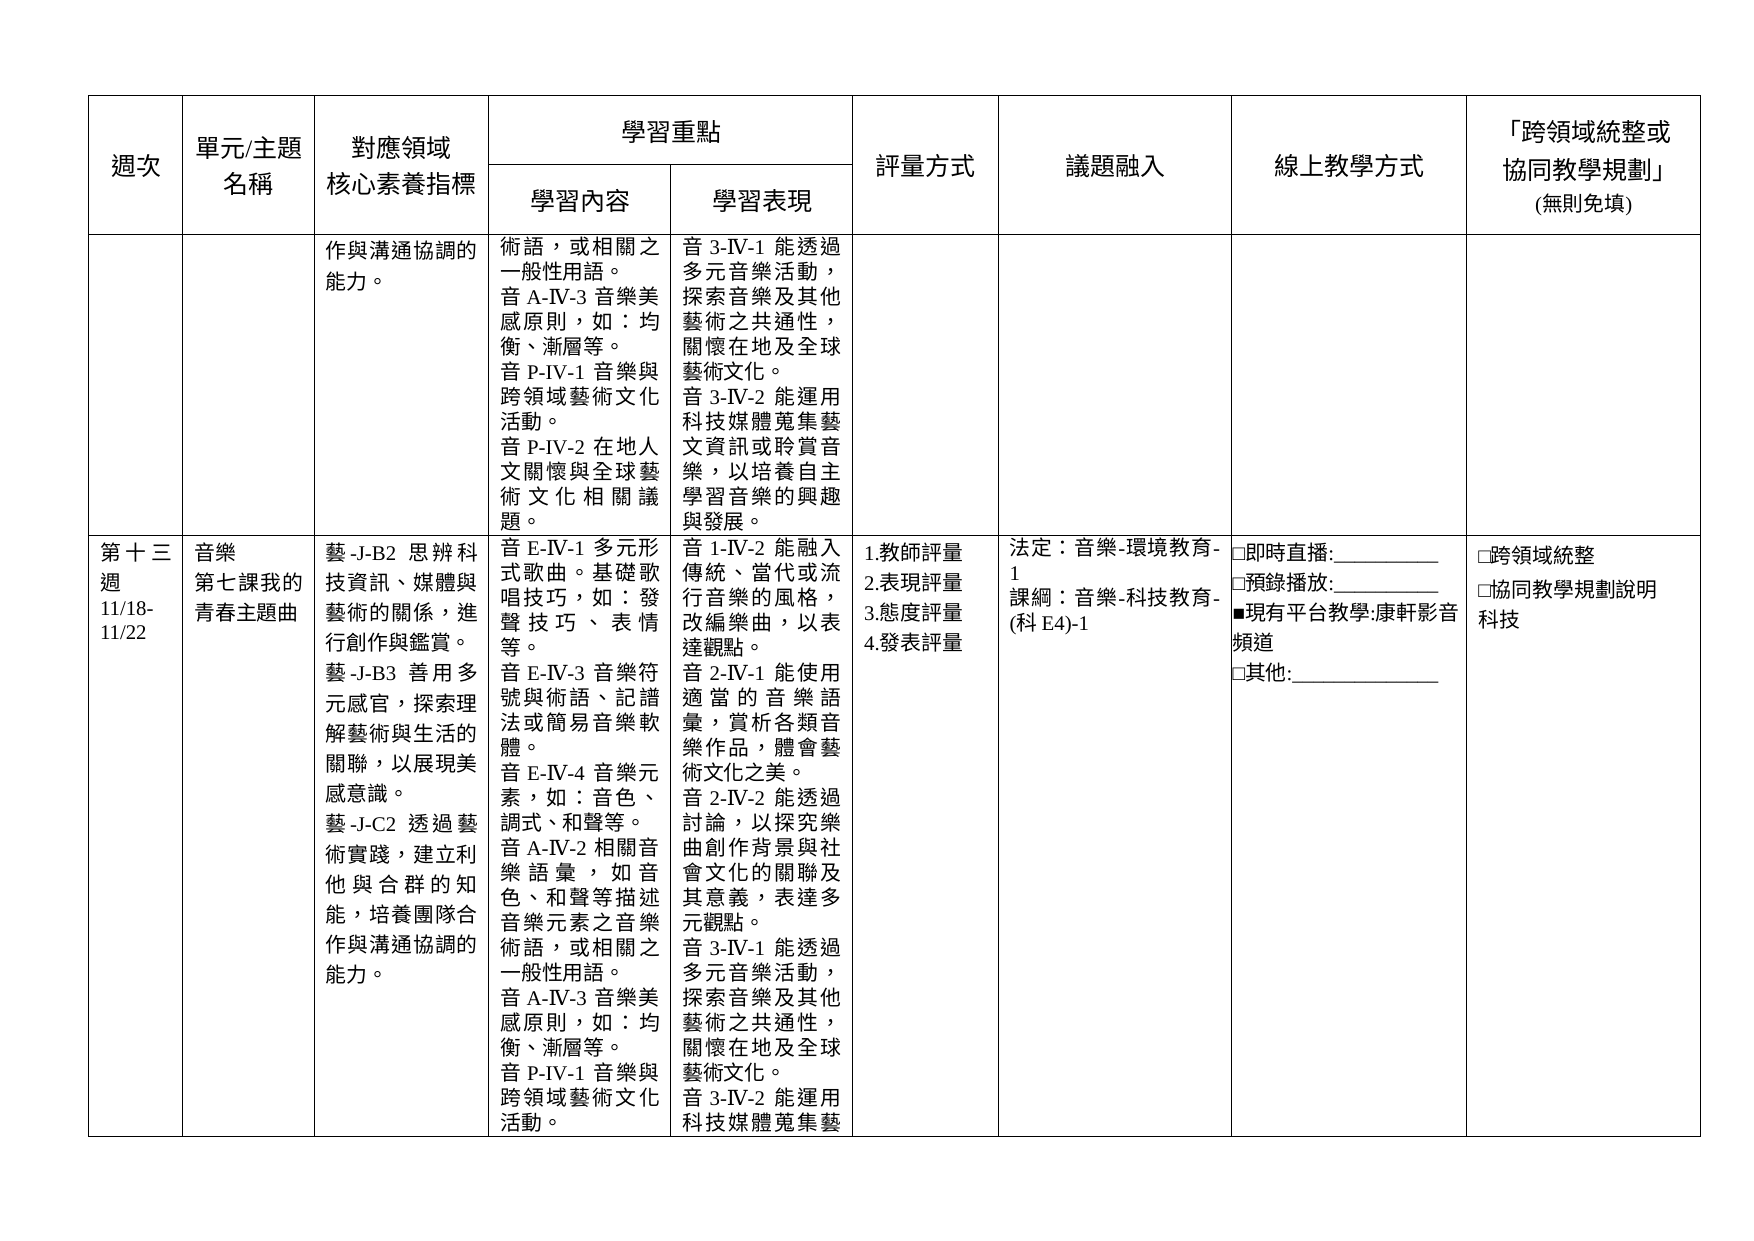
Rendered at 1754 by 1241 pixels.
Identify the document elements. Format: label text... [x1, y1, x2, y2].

table_header 單元/主題名稱 [183, 96, 314, 234]
table_cell [999, 235, 1231, 535]
table_cell [853, 235, 998, 535]
table_cell 藝-J-B2 思辨科技資訊、媒體與藝術的關係，進行創作與鑑賞。 藝-J-B3 善用多元感官，探索理解藝術與生活的關聯，以展現美感意識。 藝-J-C2 透過藝術實踐，建立利他與合群的知能，培養團隊合作與溝通協調的能力。 [315, 536, 488, 1136]
table_header 「跨領域統整或 協同教學規劃｣ (無則免填) [1467, 96, 1700, 234]
table_header 評量方式 [853, 96, 998, 234]
table_cell [1467, 235, 1700, 535]
table_header 學習重點 [489, 96, 852, 164]
table_cell [1232, 235, 1466, 535]
table_cell 法定：音樂-環境教育-1 課綱：音樂-科技教育-(科E4)-1 [999, 536, 1231, 1136]
table_cell □跨領域統整 □協同教學規劃說明 科技 [1467, 536, 1700, 1136]
table_cell 第十三週 11/18-11/22 [89, 536, 182, 1136]
table_header 議題融入 [999, 96, 1231, 234]
table_cell 作與溝通協調的能力。 [315, 235, 488, 535]
table_cell 術語，或相關之一般性用語。 音A-Ⅳ-3 音樂美感原則，如：均衡、漸層等。 音P-IV-1 音樂與跨領域藝術文化活動。 音P-IV-2 在地人文關懷與全球藝術文化相關議題。 [489, 235, 670, 535]
table_cell [183, 235, 314, 535]
table_cell 音1-Ⅳ-2 能融入傳統、當代或流行音樂的風格，改編樂曲，以表達觀點。 音2-Ⅳ-1 能使用適當的音樂語彙，賞析各類音樂作品，體會藝術文化之美。 音2-Ⅳ-2 能透過討論，以探究樂曲創作背景與社會文化的關聯及其意義，表達多元觀點。 音3-Ⅳ-1 能透過多元音樂活動，探索音樂及其他藝術之共通性，關懷在地及全球藝術文化。 音3-Ⅳ-2 能運用科技媒體蒐集藝 [671, 536, 852, 1136]
table_header 線上教學方式 [1232, 96, 1466, 234]
table_cell 學習表現 [671, 165, 852, 234]
table_cell [89, 235, 182, 535]
table_cell 學習內容 [489, 165, 670, 234]
table_header 週次 [89, 96, 182, 234]
table_cell 音E-Ⅳ-1 多元形式歌曲。基礎歌唱技巧，如：發聲技巧、表情等。 音E-Ⅳ-3 音樂符號與術語、記譜法或簡易音樂軟體。 音E-Ⅳ-4 音樂元素，如：音色、調式、和聲等。 音A-Ⅳ-2 相關音樂語彙，如音色、和聲等描述音樂元素之音樂術語，或相關之一般性用語。 音A-Ⅳ-3 音樂美感原則，如：均衡、漸層等。 音P-IV-1 音樂與跨領域藝術文化活動。 [489, 536, 670, 1136]
table_cell 1.教師評量 2.表現評量 3.態度評量 4.發表評量 [853, 536, 998, 1136]
table_cell 音樂 第七課我的青春主題曲 [183, 536, 314, 1136]
table_header 對應領域 核心素養指標 [315, 96, 488, 234]
table_cell □即時直播:__________ □預錄播放:__________ ■現有平台教學:康軒影音頻道 □其他:______________ [1232, 536, 1466, 1136]
table_cell 音3-Ⅳ-1 能透過多元音樂活動，探索音樂及其他藝術之共通性，關懷在地及全球藝術文化。 音3-Ⅳ-2 能運用科技媒體蒐集藝文資訊或聆賞音樂，以培養自主學習音樂的興趣與發展。 [671, 235, 852, 535]
